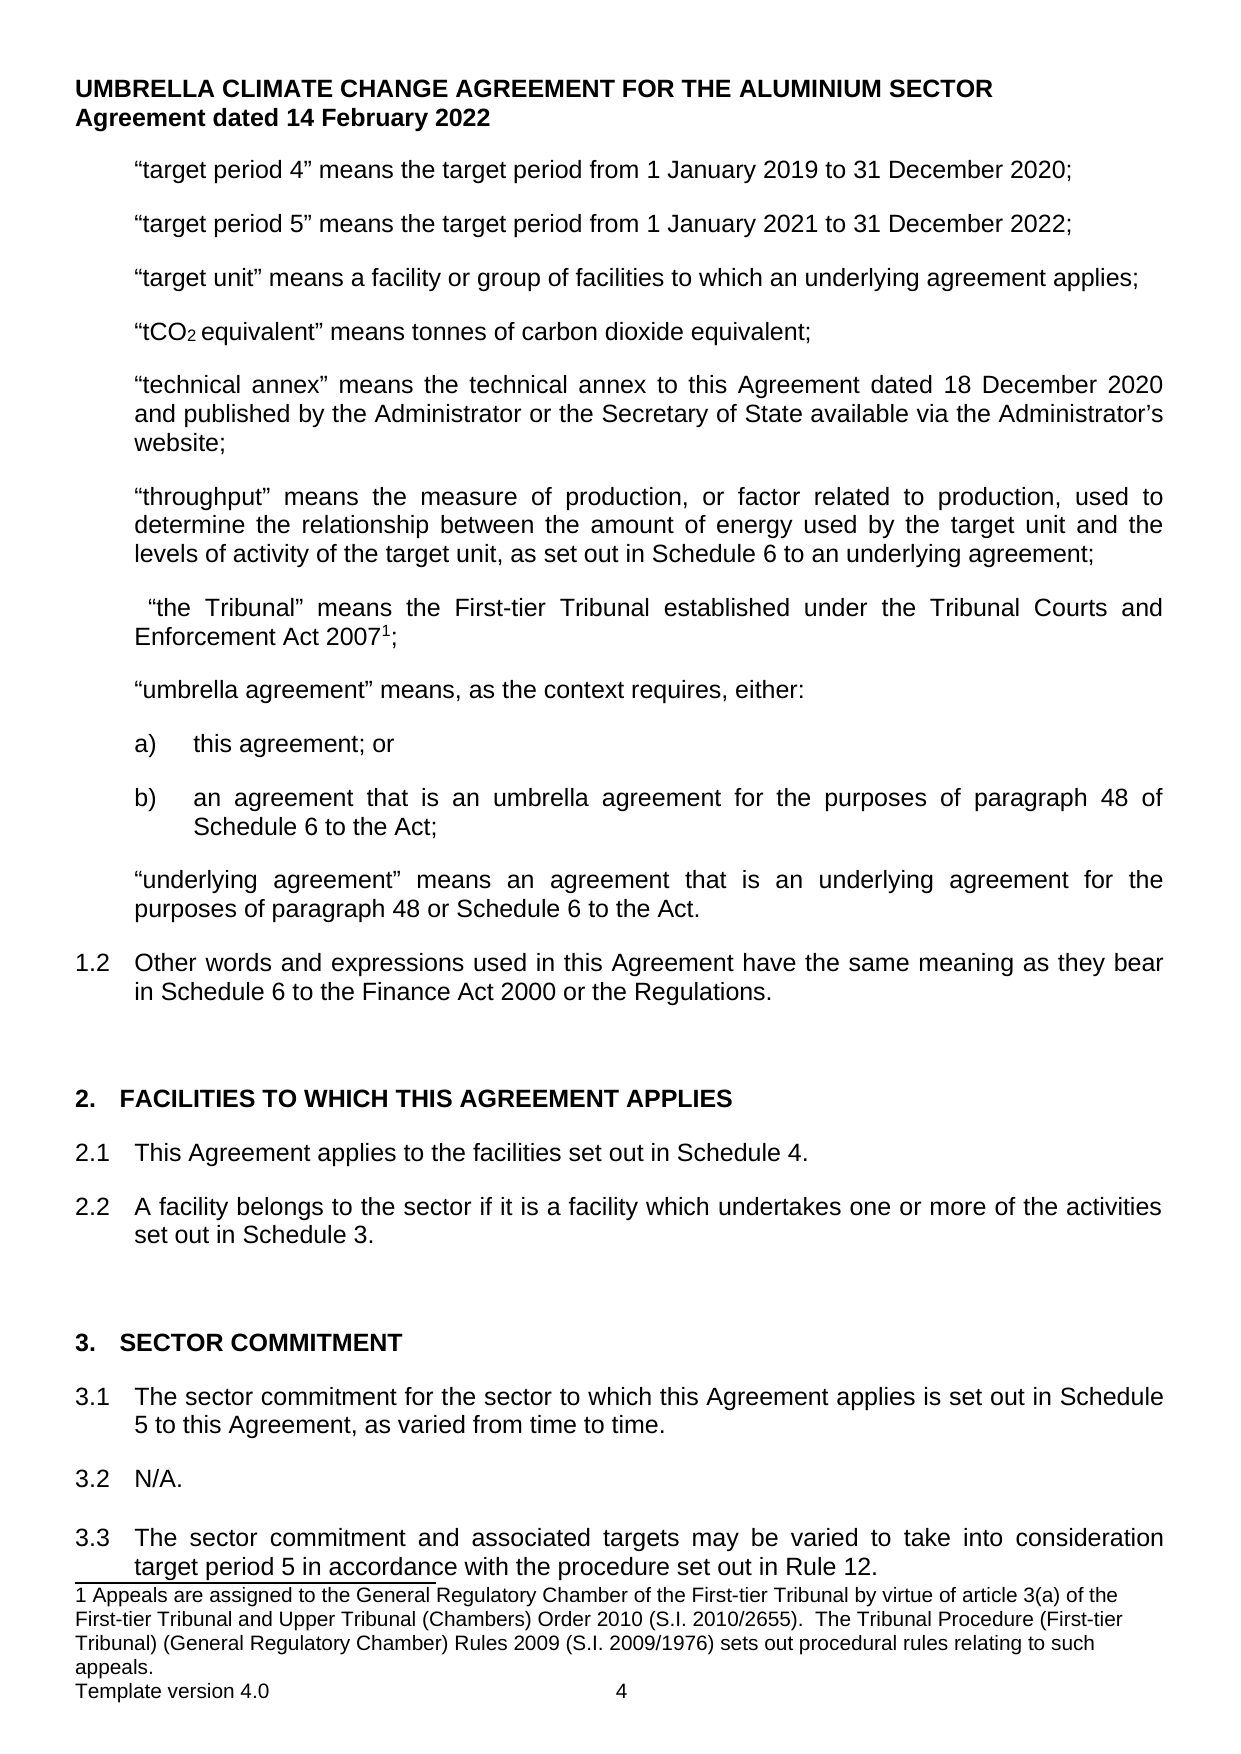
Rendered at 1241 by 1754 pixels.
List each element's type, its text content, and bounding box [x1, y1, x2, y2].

text b) an agreement that is an umbrella agreement for the purposes of paragraph 48 of Schedule 6 to the Act; [134, 783, 1165, 840]
text “umbrella agreement” means, as the context requires, either: [134, 675, 1165, 704]
text “target period 5” means the target period from 1 January 2021 to 31 December 2022; [134, 209, 1165, 238]
text “technical annex” means the technical annex to this Agreement dated 18 December 2020 and published by the Administrator or the Secretary of State available via the Administrator’s website; [134, 370, 1165, 456]
list N/A. [75, 1464, 1165, 1493]
text “the Tribunal” means the First-tier Tribunal established under the Tribunal Courts and Enforcement Act 2007; [134, 593, 1165, 650]
text a) this agreement; or [134, 729, 1165, 758]
list The sector commitment for the sector to which this Agreement applies is set out in Schedule 5 to this Agreement, as varied from time to time. [75, 1381, 1165, 1439]
text “tCO2 equivalent” means tonnes of carbon dioxide equivalent; [134, 316, 1165, 345]
text “underlying agreement” means an agreement that is an underlying agreement for the purposes of paragraph 48 or Schedule 6 to the Act. [134, 865, 1165, 923]
text “target period 4” means the target period from 1 January 2019 to 31 December 2020; [134, 155, 1165, 184]
list This Agreement applies to the facilities set out in Schedule 4. [75, 1138, 1165, 1166]
text “throughput” means the measure of production, or factor related to production, used to determine the relationship between the amount of energy used by the target unit and the levels of activity of the target unit, as set out in Schedule 6 to an underlying agreement; [134, 481, 1165, 568]
list FACILITIES TO WHICH THIS AGREEMENT APPLIES [75, 1084, 1165, 1113]
list Other words and expressions used in this Agreement have the same meaning as they bear in Schedule 6 to the Finance Act 2000 or the Regulations. [75, 948, 1165, 1005]
list SECTOR COMMITMENT [75, 1328, 1165, 1356]
text Appeals are assigned to the General Regulatory Chamber of the First-tier Tribunal by virtue of article 3(a) of the First-tier Tribunal and Upper Tribunal (Chambers) Order 2010 (S.I. 2010/2655). The Tribunal Procedure (First-tier Tribunal) (General Regulatory Chamber) Rules 2009 (S.I. 2009/1976) sets out procedural rules relating to such appeals. [75, 1583, 1165, 1679]
list The sector commitment and associated targets may be varied to take into consideration target period 5 in accordance with the procedure set out in Rule 12. [75, 1523, 1165, 1581]
list A facility belongs to the sector if it is a facility which undertakes one or more of the activities set out in Schedule 3. [75, 1191, 1165, 1249]
text “target unit” means a facility or group of facilities to which an underlying agreement applies; [134, 263, 1165, 291]
